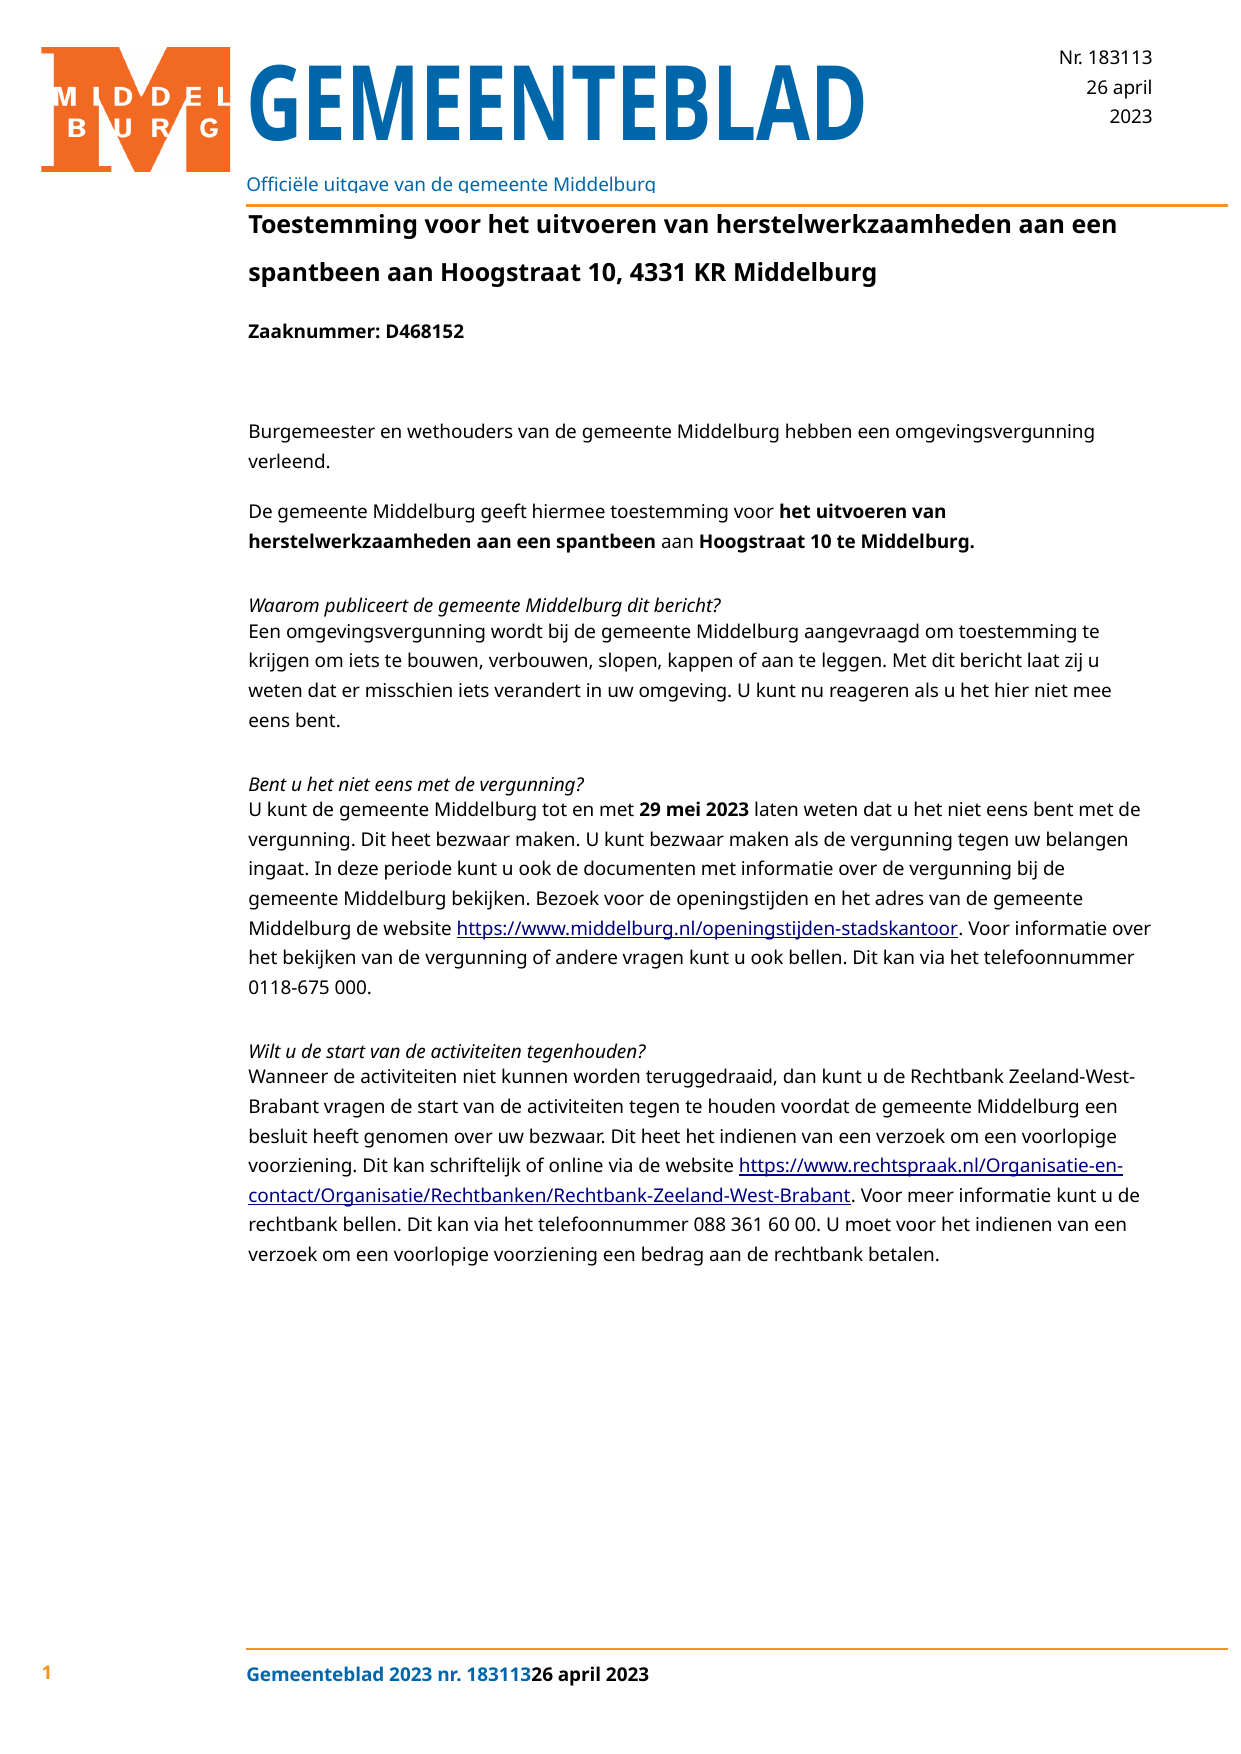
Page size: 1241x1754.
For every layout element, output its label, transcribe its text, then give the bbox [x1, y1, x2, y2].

text Toestemming voor het uitvoeren van herstelwerkzaamheden aan een spantbeen aan Hoogstraat 10, 4331 KR Middelburg [248, 207, 1152, 288]
text Bent u het niet eens met de vergunning? [248, 771, 1152, 796]
text Wilt u de start van de activiteiten tegenhouden? [248, 1038, 1152, 1064]
text U kunt de gemeente Middelburg tot en met 29 mei 2023 laten weten dat u het niet eens bent met de vergunning. Dit heet bezwaar maken. U kunt bezwaar maken als de vergunning tegen uw belangen ingaat. In deze periode kunt u ook de documenten met informatie over de vergunning bij de gemeente Middelburg bekijken. Bezoek voor de openingstijden en het adres van de gemeente Middelburg de website https://www.middelburg.nl/openingstijden-stadskantoor. Voor informatie over het bekijken van de vergunning of andere vragen kunt u ook bellen. Dit kan via het telefoonnummer 0118-675 000. [248, 796, 1152, 1000]
text Wanneer de activiteiten niet kunnen worden teruggedraaid, dan kunt u de Rechtbank Zeeland-West-Brabant vragen de start van de activiteiten tegen te houden voordat de gemeente Middelburg een besluit heeft genomen over uw bezwaar. Dit heet het indienen van een verzoek om een voorlopige voorziening. Dit kan schriftelijk of online via de website https://www.rechtspraak.nl/Organisatie-en-contact/Organisatie/Rechtbanken/Rechtbank-Zeeland-West-Brabant. Voor meer informatie kunt u de rechtbank bellen. Dit kan via het telefoonnummer 088 361 60 00. U moet voor het indienen van een verzoek om een voorlopige voorziening een bedrag aan de rechtbank betalen. [248, 1064, 1152, 1267]
text Zaaknummer: D468152 [248, 318, 1152, 344]
text De gemeente Middelburg geeft hiermee toestemming voor het uitvoeren van herstelwerkzaamheden aan een spantbeen aan Hoogstraat 10 te Middelburg. [248, 499, 1152, 554]
text Burgemeester en wethouders van de gemeente Middelburg hebben een omgevingsvergunning verleend. [248, 419, 1152, 474]
picture [41, 47, 231, 172]
text Waarom publiceert de gemeente Middelburg dit bericht? [248, 592, 1152, 618]
text Een omgevingsvergunning wordt bij de gemeente Middelburg aangevraagd om toestemming te krijgen om iets te bouwen, verbouwen, slopen, kappen of aan te leggen. Met dit bericht laat zij u weten dat er misschien iets verandert in uw omgeving. U kunt nu reageren als u het hier niet mee eens bent. [248, 618, 1152, 732]
